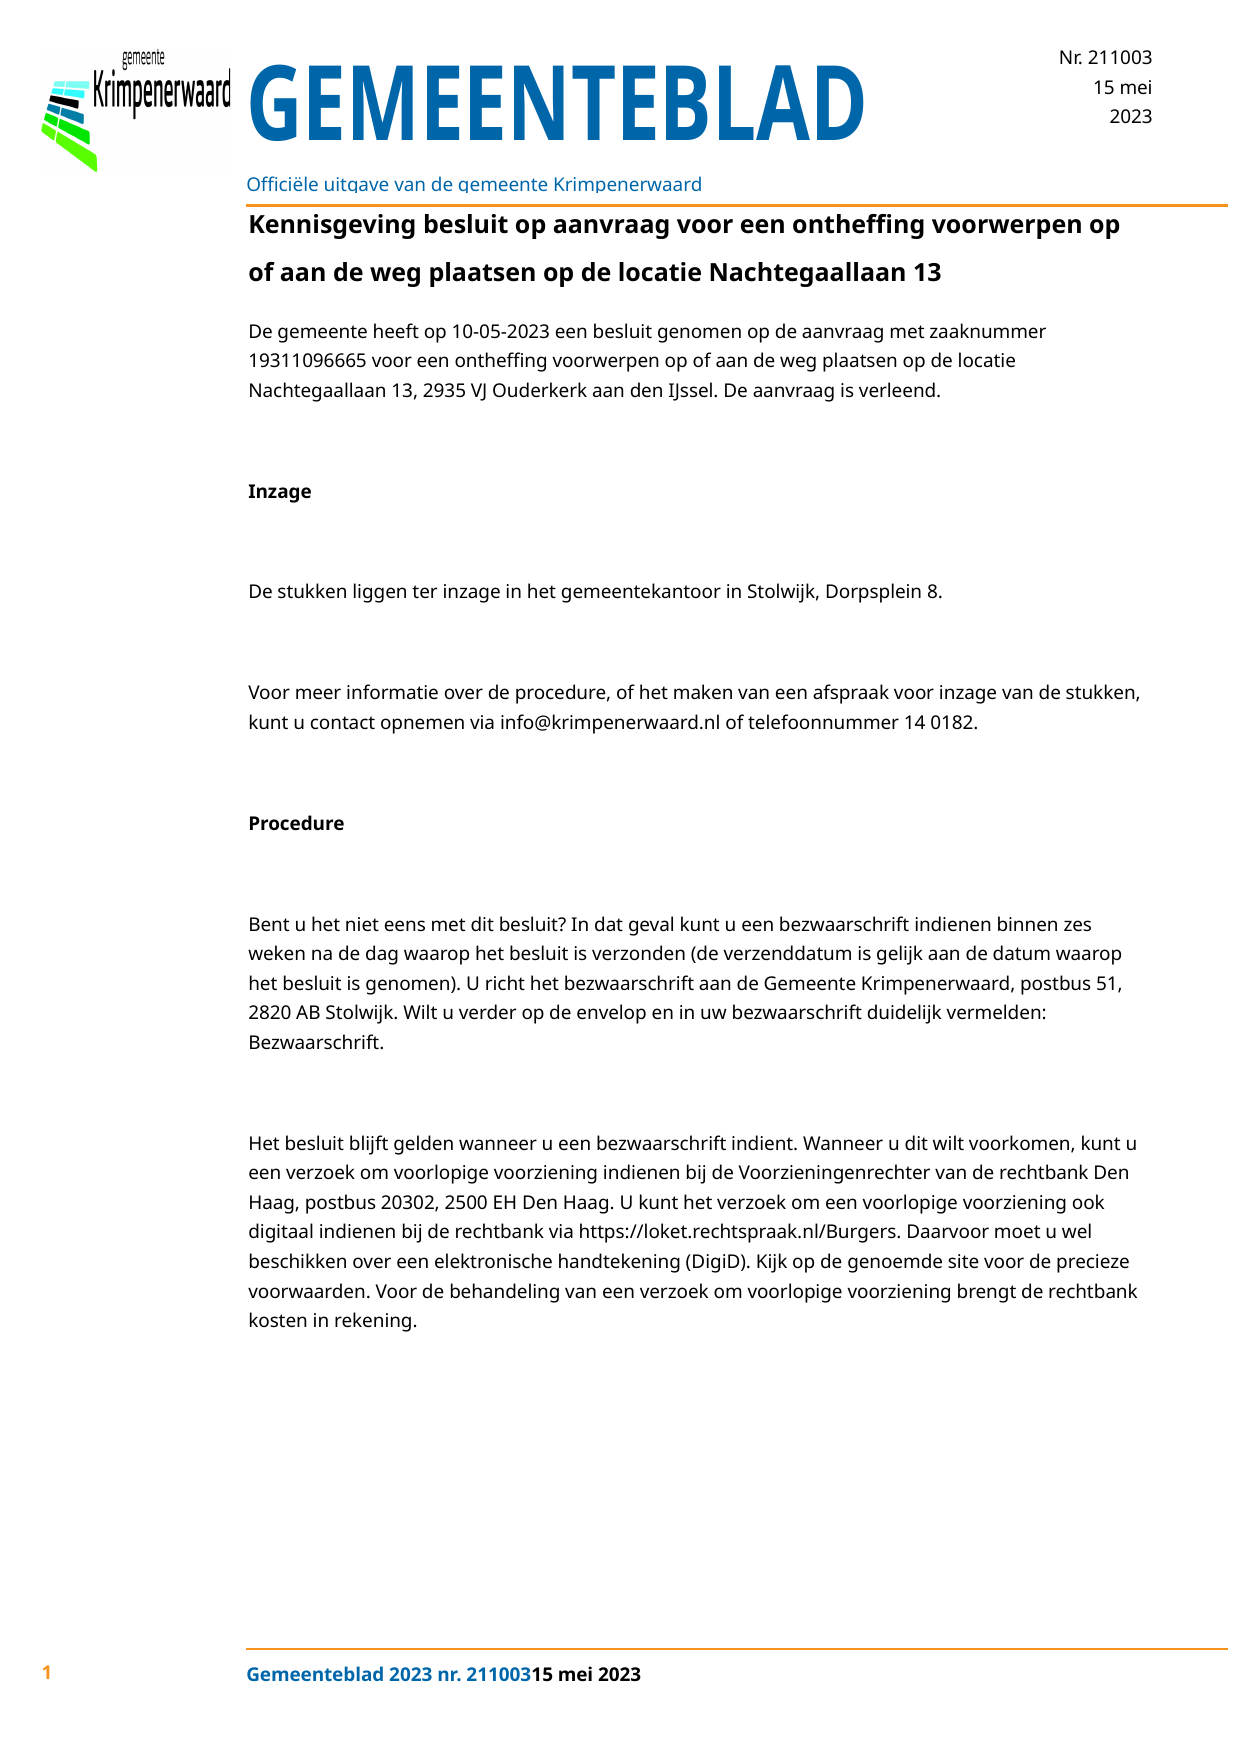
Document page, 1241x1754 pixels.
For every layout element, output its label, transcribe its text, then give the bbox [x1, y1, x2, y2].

text Het besluit blijft gelden wanneer u een bezwaarschrift indient. Wanneer u dit wilt voorkomen, kunt u een verzoek om voorlopige voorziening indienen bij de Voorzieningenrechter van de rechtbank Den Haag, postbus 20302, 2500 EH Den Haag. U kunt het verzoek om een voorlopige voorziening ook digitaal indienen bij de rechtbank via https://loket.rechtspraak.nl/Burgers. Daarvoor moet u wel beschikken over een elektronische handtekening (DigiD). Kijk op de genoemde site voor de precieze voorwaarden. Voor de behandeling van een verzoek om voorlopige voorziening brengt de rechtbank kosten in rekening. [248, 1130, 1152, 1333]
text Procedure [248, 810, 1152, 836]
text Bent u het niet eens met dit besluit? In dat geval kunt u een bezwaarschrift indienen binnen zes weken na de dag waarop het besluit is verzonden (de verzenddatum is gelijk aan de datum waarop het besluit is genomen). U richt het bezwaarschrift aan de Gemeente Krimpenerwaard, postbus 51, 2820 AB Stolwijk. Wilt u verder op de envelop en in uw bezwaarschrift duidelijk vermelden: Bezwaarschrift. [248, 911, 1152, 1055]
picture [41, 47, 231, 172]
text Voor meer informatie over de procedure, of het maken van een afspraak voor inzage van de stukken, kunt u contact opnemen via info@krimpenerwaard.nl of telefoonnummer 14 0182. [248, 679, 1152, 735]
text De stukken liggen ter inzage in het gemeentekantoor in Stolwijk, Dorpsplein 8. [248, 579, 1152, 604]
text De gemeente heeft op 10-05-2023 een besluit genomen op de aanvraag met zaaknummer 19311096665 voor een ontheffing voorwerpen op of aan de weg plaatsen op de locatie Nachtegaallaan 13, 2935 VJ Ouderkerk aan den IJssel. De aanvraag is verleend. [248, 318, 1152, 403]
text Inzage [248, 478, 1152, 504]
text Kennisgeving besluit op aanvraag voor een ontheffing voorwerpen op of aan de weg plaatsen op de locatie Nachtegaallaan 13 [248, 207, 1152, 288]
